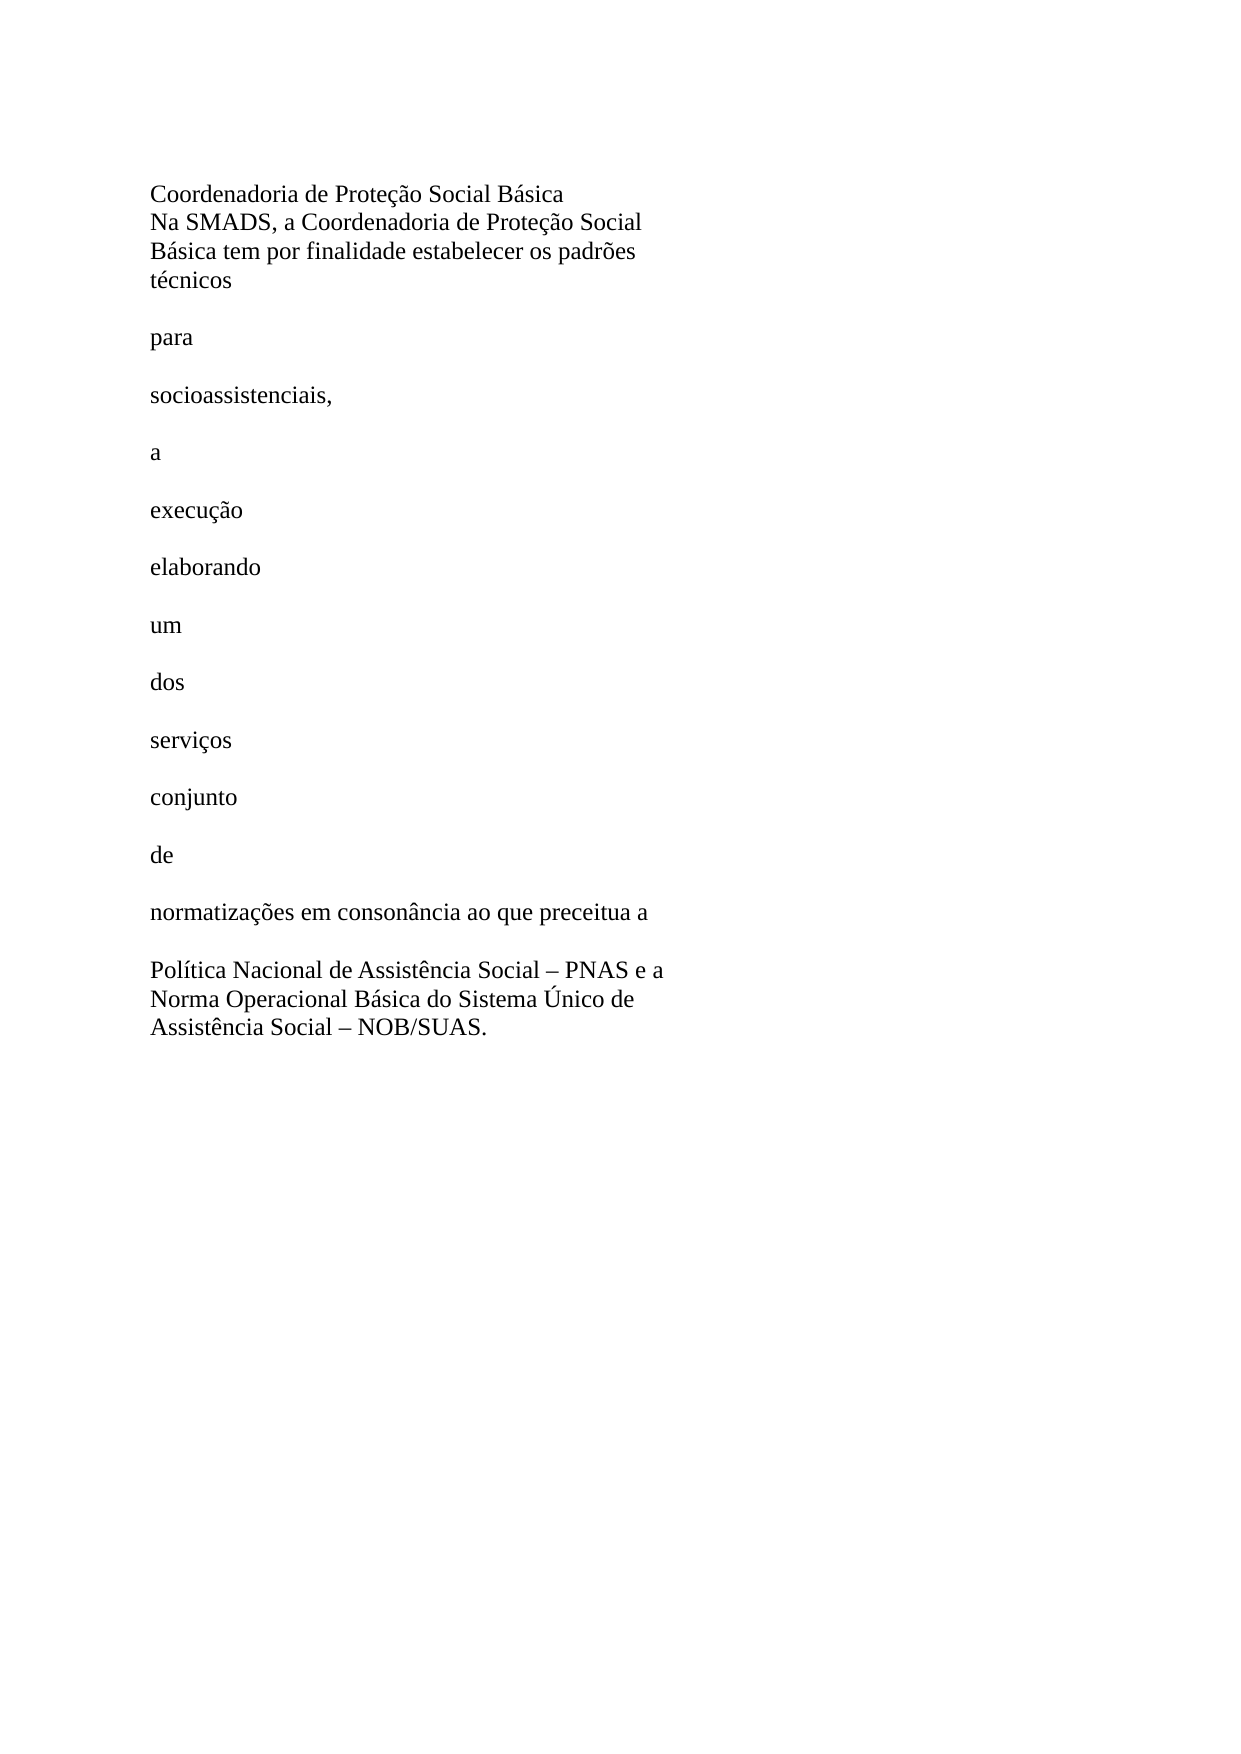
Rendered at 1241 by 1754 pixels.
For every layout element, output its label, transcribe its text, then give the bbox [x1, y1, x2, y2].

text conjunto [150, 782, 1090, 811]
text execução [150, 495, 1090, 524]
text Na SMADS, a Coordenadoria de Proteção Social [150, 207, 1090, 236]
text dos [150, 667, 1090, 696]
text Norma Operacional Básica do Sistema Único de [150, 984, 1090, 1012]
text socioassistenciais, [150, 380, 1090, 409]
text a [150, 437, 1090, 466]
text um [150, 610, 1090, 639]
text para [150, 322, 1090, 351]
text Política Nacional de Assistência Social – PNAS e a [150, 955, 1090, 984]
text serviços [150, 725, 1090, 754]
text de [150, 840, 1090, 869]
text elaborando [150, 552, 1090, 581]
text Assistência Social – NOB/SUAS. [150, 1012, 1090, 1041]
text técnicos [150, 265, 1090, 294]
text Coordenadoria de Proteção Social Básica [150, 179, 1090, 207]
text normatizações em consonância ao que preceitua a [150, 897, 1090, 926]
text Básica tem por finalidade estabelecer os padrões [150, 236, 1090, 265]
